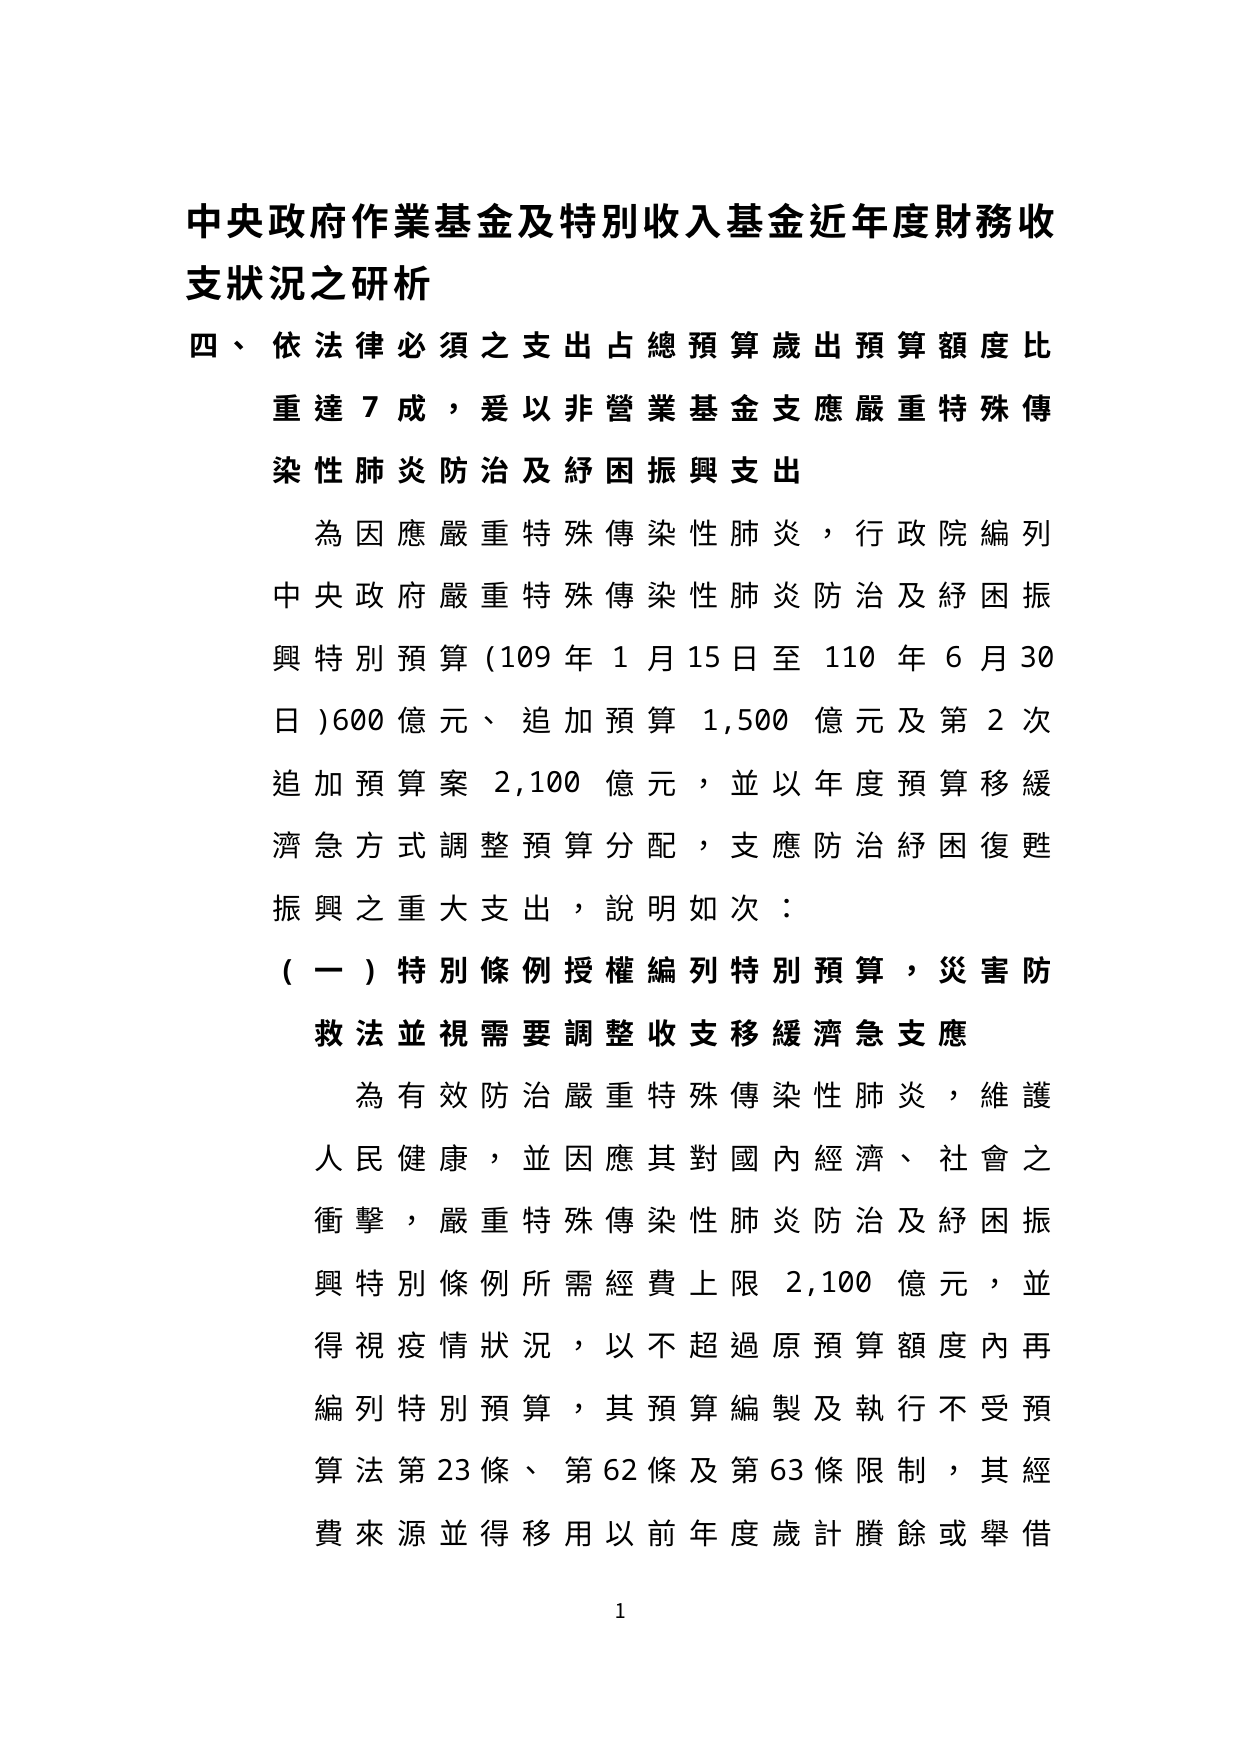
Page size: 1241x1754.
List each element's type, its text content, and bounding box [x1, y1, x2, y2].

text 中央政府作業基金及特別收入基金近年度財務收支狀況之研析 [183, 177, 1058, 302]
text 為有效防治嚴重特殊傳染性肺炎，維護人民健康，並因應其對國內經濟、社會之衝擊，嚴重特殊傳染性肺炎防治及紓困振興特別條例所需經費上限2,100億元，並得視疫情狀況，以不超過原預算額度內再編列特別預算，其預算編製及執行不受預算法第23條、第62條及第63條限制，其經費來源並得移用以前年度歲計賸餘或舉借債務支應等。另災害防救法第43條第2項，災害防救經費，如有不敷支應災害應變措施及災後復原重建，視需要情形調整當年度收支移緩濟急支應，不受預算法第62條及第63條限制。 [271, 1052, 1058, 1552]
text (一)特別條例授權編列特別預算，災害防救法並視需要調整收支移緩濟急支應 [242, 927, 1058, 1052]
text 四、依法律必須之支出占總預算歲出預算額度比重達7成，爰以非營業基金支應嚴重特殊傳染性肺炎防治及紓困振興支出 [183, 302, 1058, 490]
text 為因應嚴重特殊傳染性肺炎，行政院編列中央政府嚴重特殊傳染性肺炎防治及紓困振興特別預算(109年1月15日至110年6月30日)600億元、追加預算1,500億元及第2次追加預算案2,100億元，並以年度預算移緩濟急方式調整預算分配，支應防治紓困復甦振興之重大支出，說明如次： [242, 490, 1058, 927]
